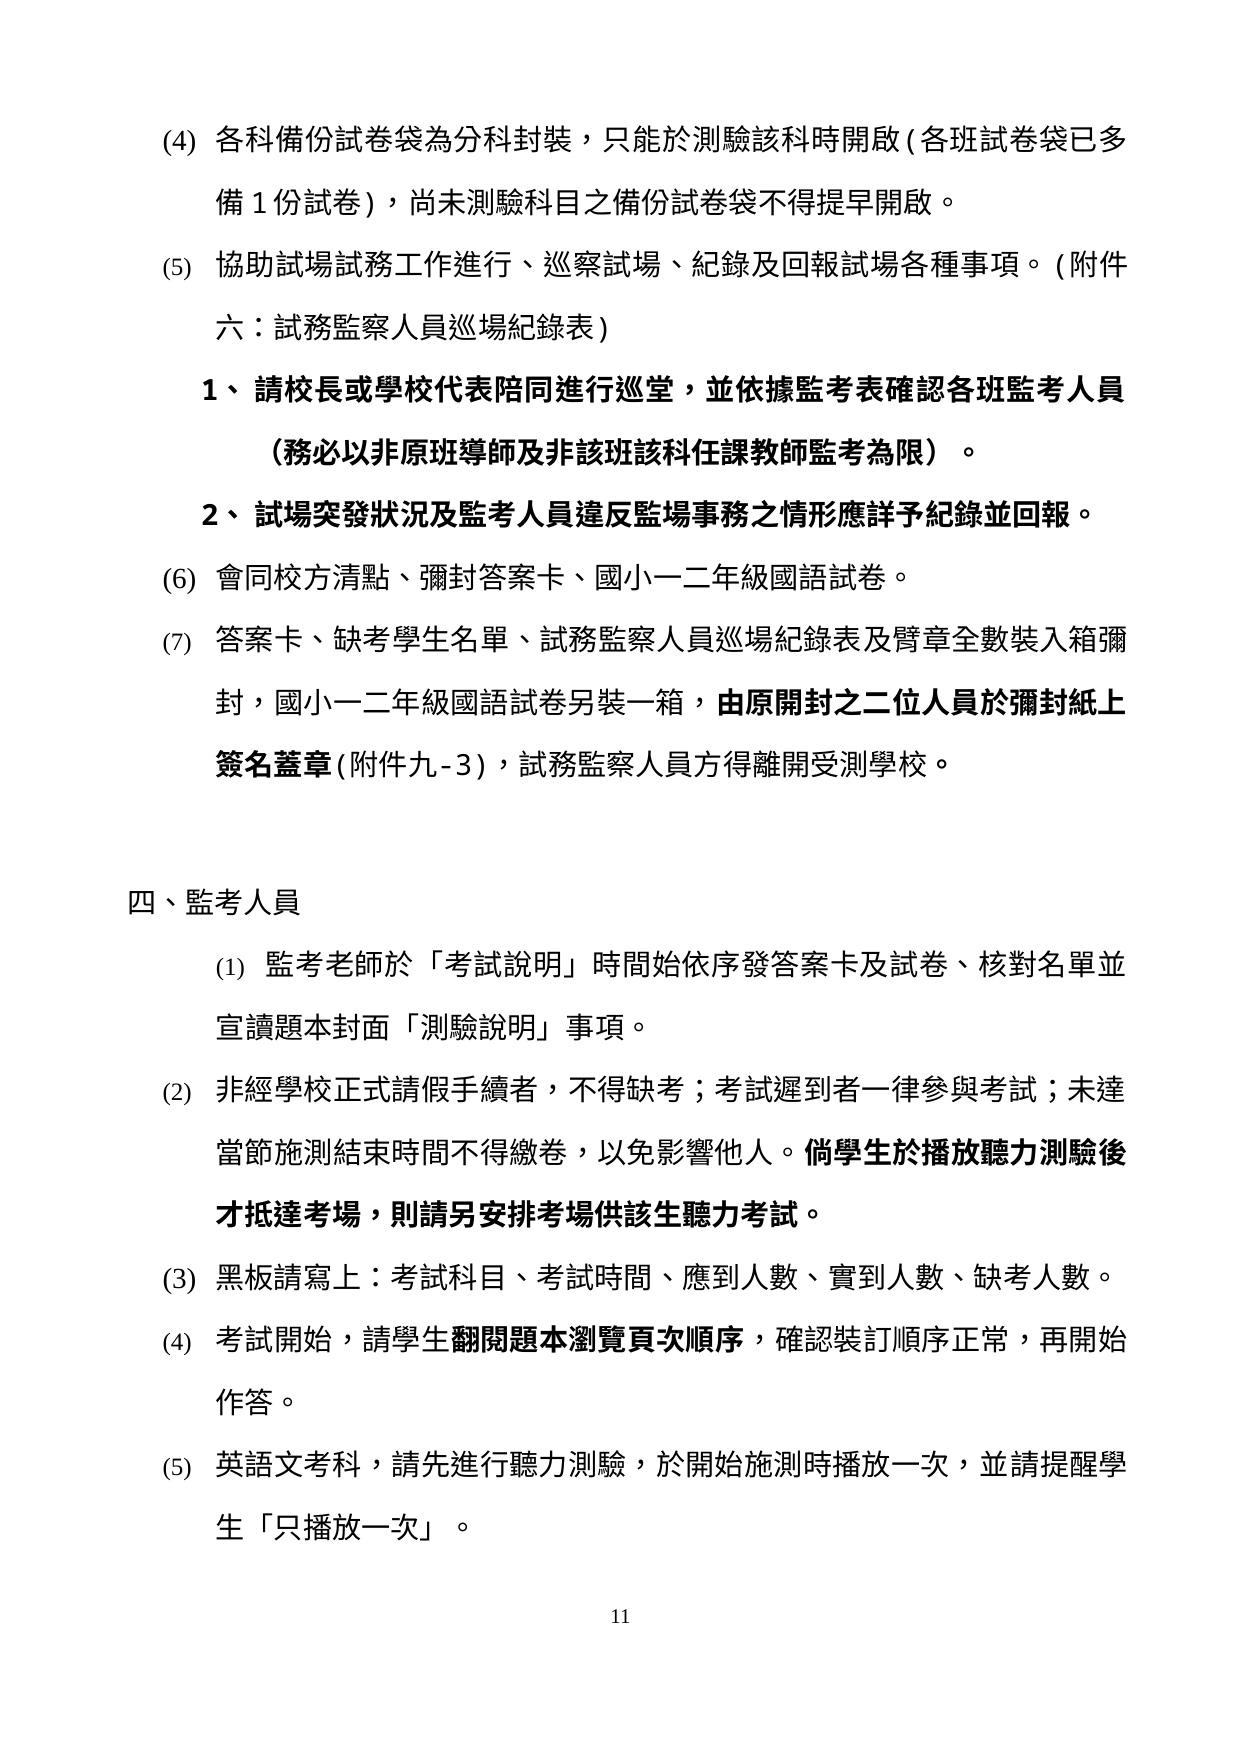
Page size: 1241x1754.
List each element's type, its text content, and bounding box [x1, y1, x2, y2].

list 答案卡、缺考學生名單、試務監察人員巡場紀錄表及臂章全數裝入箱彌封，國小一二年級國語試卷另裝一箱，由原開封之二位人員於彌封紙上簽名蓋章(附件九-3)，試務監察人員方得離開受測學校。 [162, 596, 1128, 784]
text 四、監考人員 [112, 859, 1128, 921]
list 考試開始，請學生翻閱題本瀏覽頁次順序，確認裝訂順序正常，再開始作答。 [162, 1296, 1128, 1421]
list 會同校方清點、彌封答案卡、國小一二年級國語試卷。 [162, 534, 1128, 596]
list 英語文考科，請先進行聽力測驗，於開始施測時播放一次，並請提醒學生「只播放一次」。 [162, 1421, 1128, 1546]
list 協助試場試務工作進行、巡察試場、紀錄及回報試場各種事項。(附件六：試務監察人員巡場紀錄表) [162, 221, 1128, 346]
list 請校長或學校代表陪同進行巡堂，並依據監考表確認各班監考人員（務必以非原班導師及非該班該科任課教師監考為限）。 [201, 346, 1128, 471]
list 各科備份試卷袋為分科封裝，只能於測驗該科時開啟(各班試卷袋已多備1份試卷)，尚未測驗科目之備份試卷袋不得提早開啟。 [162, 96, 1128, 221]
list 試場突發狀況及監考人員違反監場事務之情形應詳予紀錄並回報。 [201, 471, 1128, 534]
list 黑板請寫上：考試科目、考試時間、應到人數、實到人數、缺考人數。 [162, 1234, 1128, 1296]
list 監考老師於「考試說明」時間始依序發答案卡及試卷、核對名單並宣讀題本封面「測驗說明」事項。 [216, 921, 1128, 1046]
list 非經學校正式請假手續者，不得缺考；考試遲到者一律參與考試；未達當節施測結束時間不得繳卷，以免影響他人。倘學生於播放聽力測驗後才抵達考場，則請另安排考場供該生聽力考試。 [162, 1046, 1128, 1234]
